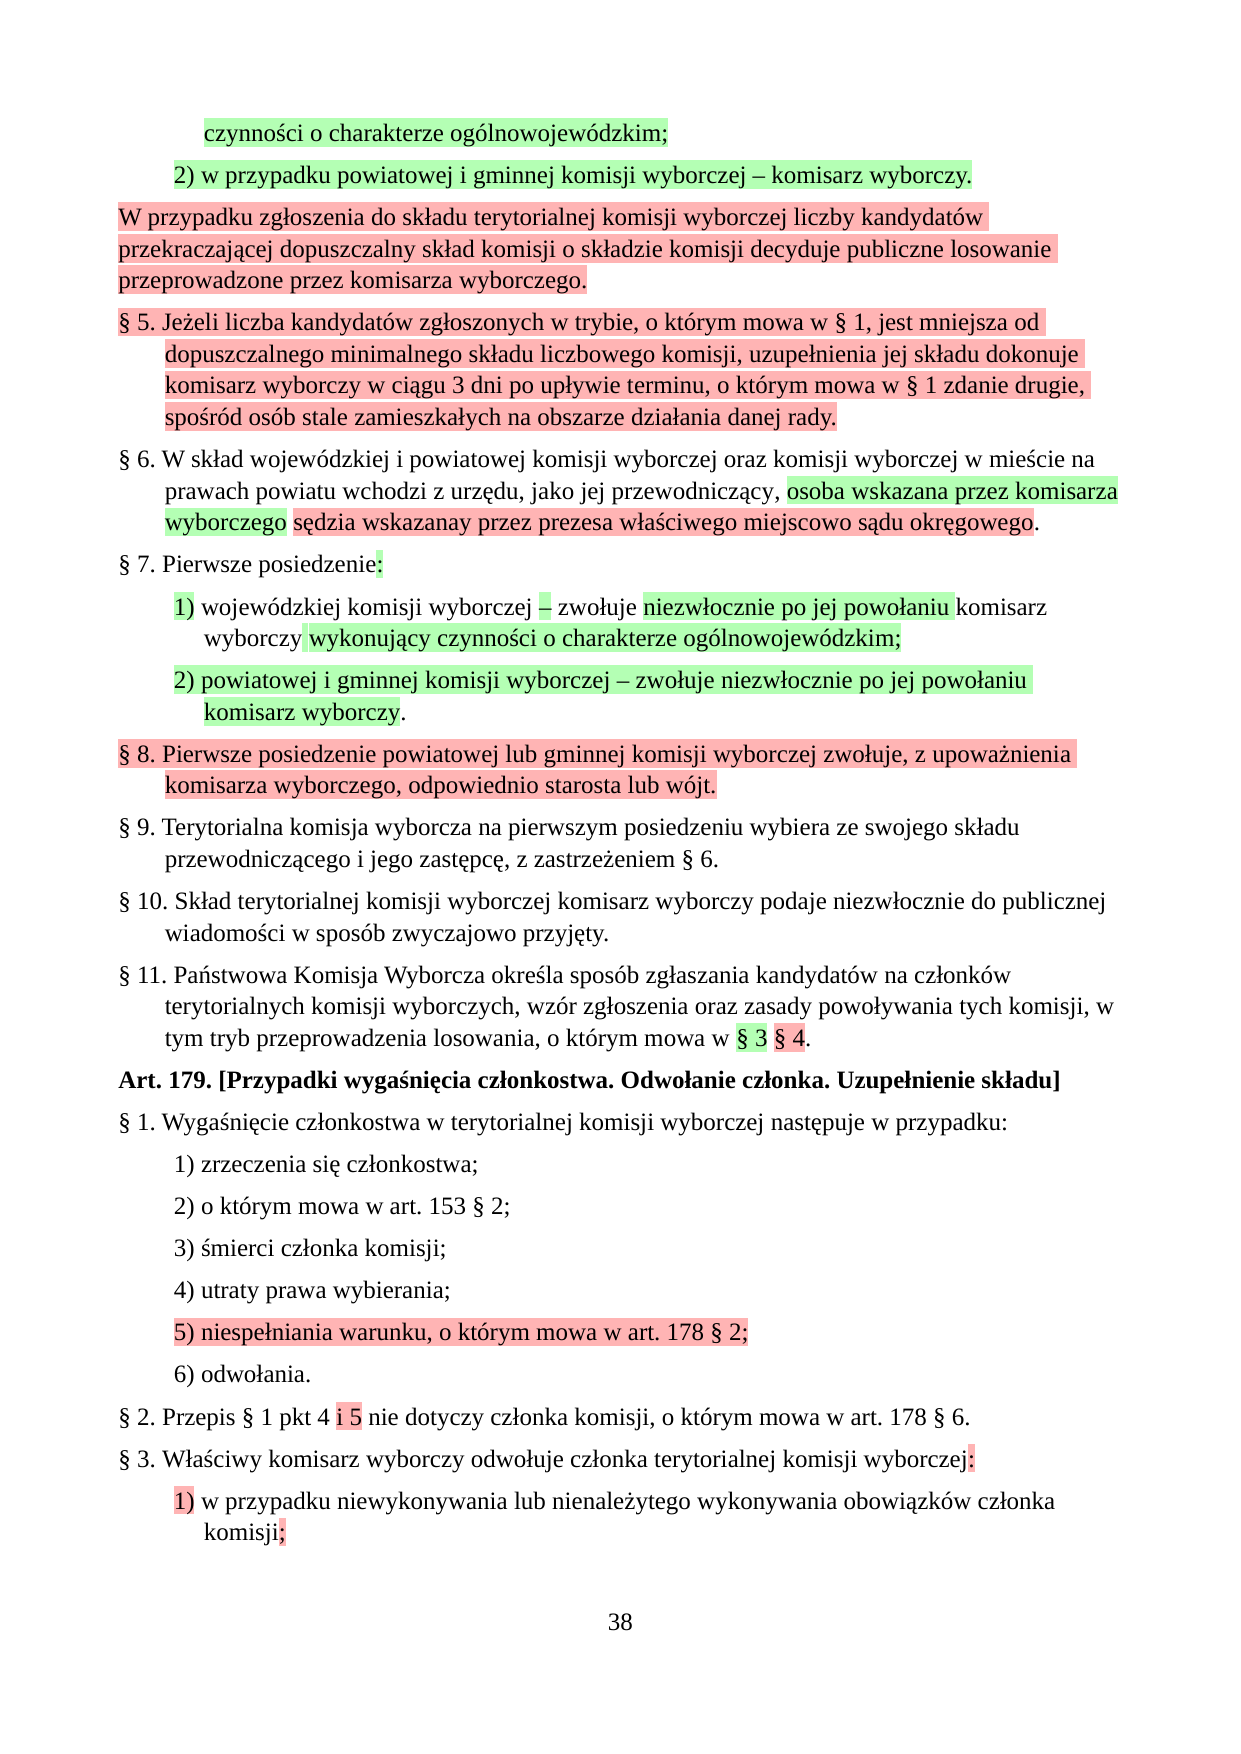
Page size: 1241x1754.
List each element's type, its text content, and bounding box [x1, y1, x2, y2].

text § 10. Skład terytorialnej komisji wyborczej komisarz wyborczy podaje niezwłocznie do publicznej wiadomości w sposób zwyczajowo przyjęty. [118, 886, 1122, 946]
text 2) powiatowej i gminnej komisji wyborczej – zwołuje niezwłocznie po jej powołaniu komisarz wyborczy. [174, 665, 1122, 726]
text 6) odwołania. [174, 1359, 1122, 1388]
text 1) w przypadku niewykonywania lub nienależytego wykonywania obowiązków członka komisji; [174, 1486, 1122, 1546]
text § 11. Państwowa Komisja Wyborcza określa sposób zgłaszania kandydatów na członków terytorialnych komisji wyborczych, wzór zgłoszenia oraz zasady powoływania tych komisji, w tym tryb przeprowadzenia losowania, o którym mowa w § 3 § 4. [118, 960, 1122, 1052]
text § 8. Pierwsze posiedzenie powiatowej lub gminnej komisji wyborczej zwołuje, z upoważnienia komisarza wyborczego, odpowiednio starosta lub wójt. [118, 739, 1122, 799]
text 3) śmierci członka komisji; [174, 1233, 1122, 1262]
text Art. 179. [Przypadki wygaśnięcia członkostwa. Odwołanie członka. Uzupełnienie składu] [118, 1065, 1122, 1094]
text 1) wojewódzkiej komisji wyborczej – zwołuje niezwłocznie po jej powołaniu komisarz wyborczy wykonujący czynności o charakterze ogólnowojewódzkim; [174, 592, 1122, 652]
text § 3. Właściwy komisarz wyborczy odwołuje członka terytorialnej komisji wyborczej: [118, 1444, 1122, 1472]
text W przypadku zgłoszenia do składu terytorialnej komisji wyborczej liczby kandydatów przekraczającej dopuszczalny skład komisji o składzie komisji decyduje publiczne losowanie przeprowadzone przez komisarza wyborczego. [118, 202, 1122, 294]
text § 6. W skład wojewódzkiej i powiatowej komisji wyborczej oraz komisji wyborczej w mieście na prawach powiatu wchodzi z urzędu, jako jej przewodniczący, osoba wskazana przez komisarza wyborczego sędzia wskazanay przez prezesa właściwego miejscowo sądu okręgowego. [118, 444, 1122, 536]
text § 7. Pierwsze posiedzenie: [118, 549, 1122, 578]
text 4) utraty prawa wybierania; [174, 1275, 1122, 1304]
text 1) zrzeczenia się członkostwa; [174, 1149, 1122, 1178]
text 2) w przypadku powiatowej i gminnej komisji wyborczej – komisarz wyborczy. [174, 160, 1122, 189]
text § 9. Terytorialna komisja wyborcza na pierwszym posiedzeniu wybiera ze swojego składu przewodniczącego i jego zastępcę, z zastrzeżeniem § 6. [118, 812, 1122, 873]
text 2) o którym mowa w art. 153 § 2; [174, 1191, 1122, 1220]
text 5) niespełniania warunku, o którym mowa w art. 178 § 2; [174, 1317, 1122, 1346]
text § 1. Wygaśnięcie członkostwa w terytorialnej komisji wyborczej następuje w przypadku: [118, 1107, 1122, 1136]
text czynności o charakterze ogólnowojewódzkim; [174, 118, 1122, 147]
text § 5. Jeżeli liczba kandydatów zgłoszonych w trybie, o którym mowa w § 1, jest mniejsza od dopuszczalnego minimalnego składu liczbowego komisji, uzupełnienia jej składu dokonuje komisarz wyborczy w ciągu 3 dni po upływie terminu, o którym mowa w § 1 zdanie drugie, spośród osób stale zamieszkałych na obszarze działania danej rady. [118, 307, 1122, 431]
text § 2. Przepis § 1 pkt 4 i 5 nie dotyczy członka komisji, o którym mowa w art. 178 § 6. [118, 1402, 1122, 1430]
